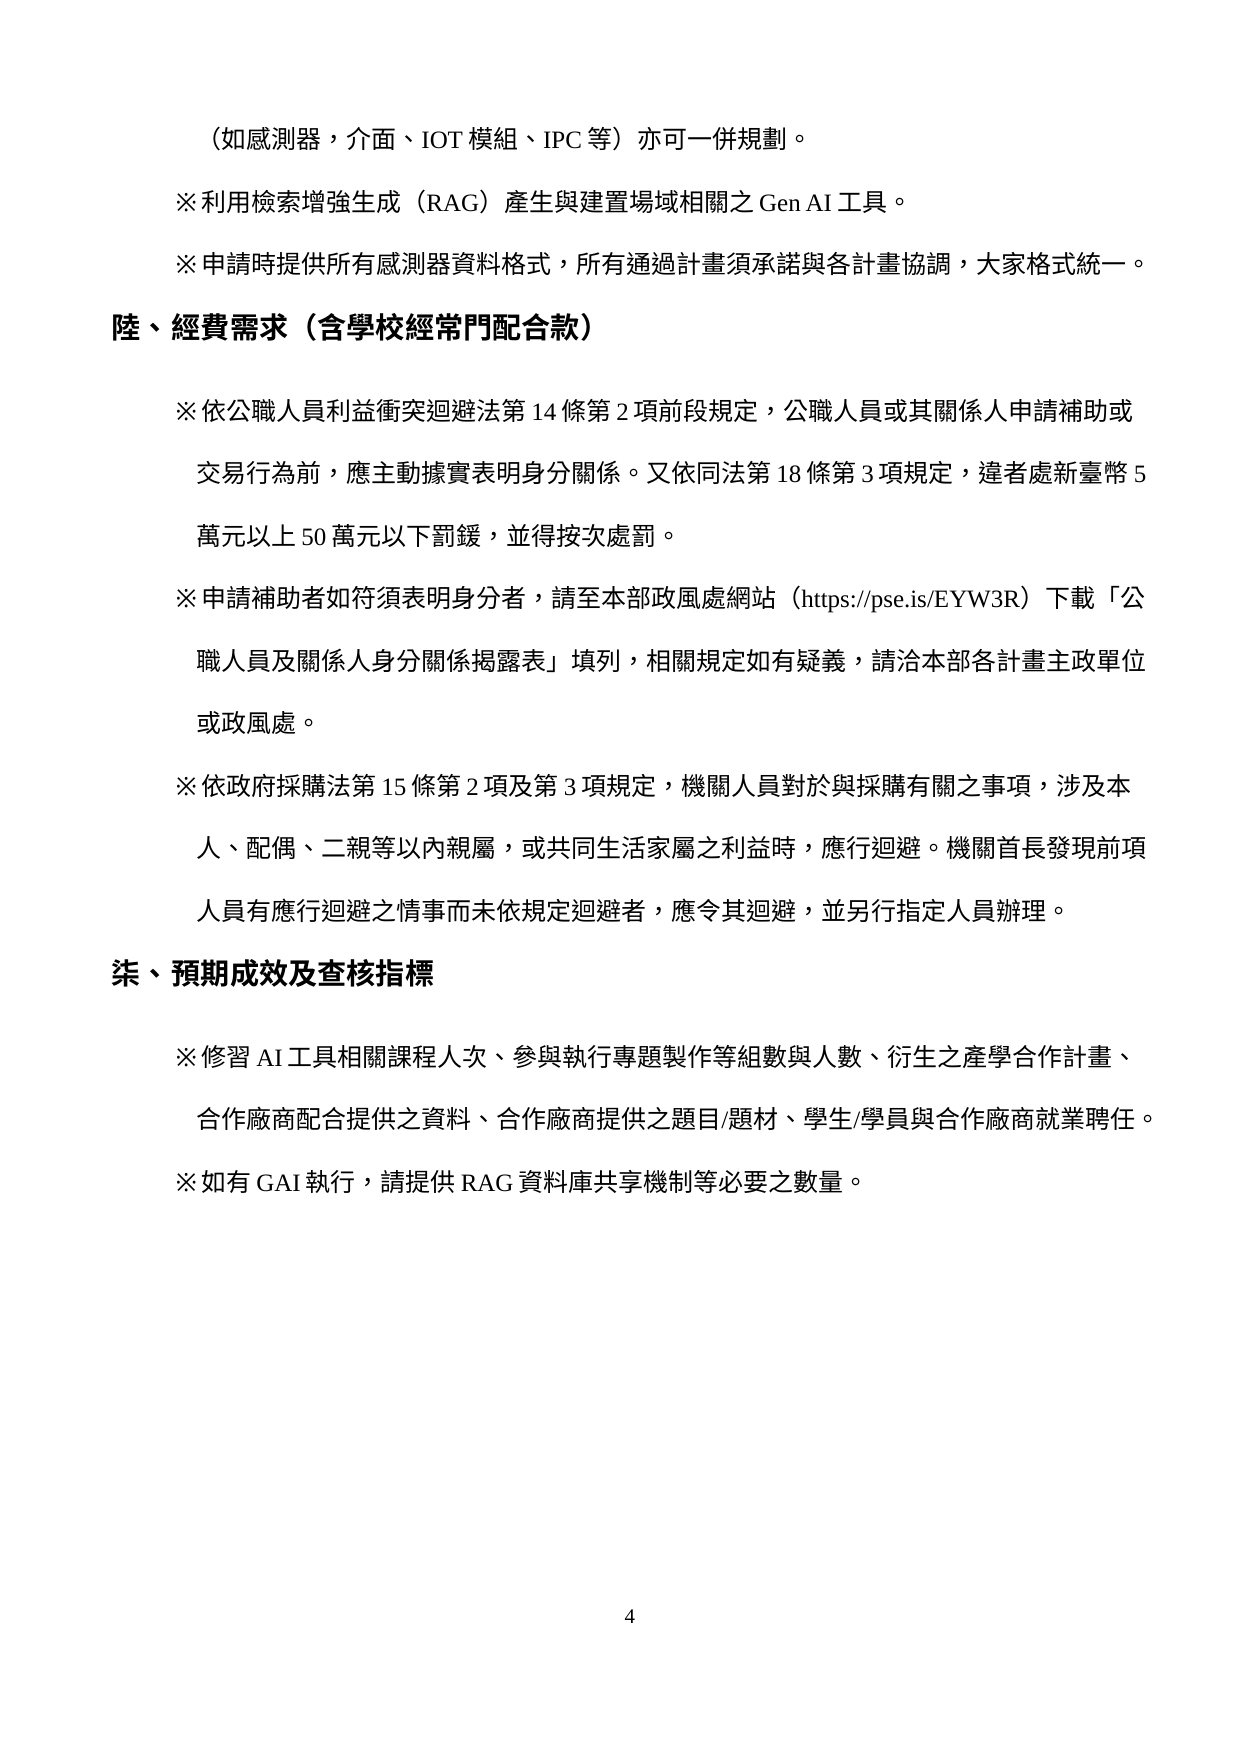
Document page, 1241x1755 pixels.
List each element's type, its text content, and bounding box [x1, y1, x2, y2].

text ※申請補助者如符須表明身分者，請至本部政風處網站（https://pse.is/EYW3R）下載「公職人員及關係人身分關係揭露表」填列，相關規定如有疑義，請洽本部各計畫主政單位或政風處。 [171, 555, 1147, 742]
text ※利用檢索增強生成（RAG）產生與建置場域相關之Gen AI工具。 [171, 159, 1147, 221]
text ※如有GAI執行，請提供RAG資料庫共享機制等必要之數量。 [171, 1139, 1147, 1201]
text ※依公職人員利益衝突迴避法第14條第2項前段規定，公職人員或其關係人申請補助或交易行為前，應主動據實表明身分關係。又依同法第18條第3項規定，違者處新臺幣5萬元以上50萬元以下罰鍰，並得按次處罰。 [171, 367, 1147, 555]
list 預期成效及查核指標 [111, 930, 1147, 992]
text ※修習AI工具相關課程人次、參與執行專題製作等組數與人數、衍生之產學合作計畫、合作廠商配合提供之資料、合作廠商提供之題目/題材、學生/學員與合作廠商就業聘任。 [171, 1014, 1147, 1139]
text ※申請時提供所有感測器資料格式，所有通過計畫須承諾與各計畫協調，大家格式統一。 [171, 221, 1147, 284]
text ※依政府採購法第15條第2項及第3項規定，機關人員對於與採購有關之事項，涉及本人、配偶、二親等以內親屬，或共同生活家屬之利益時，應行迴避。機關首長發現前項人員有應行迴避之情事而未依規定迴避者，應令其迴避，並另行指定人員辦理。 [171, 742, 1147, 930]
list 經費需求（含學校經常門配合款） [111, 284, 1147, 346]
text （如感測器，介面、IOT模組、IPC等）亦可一併規劃。 [171, 96, 1147, 159]
